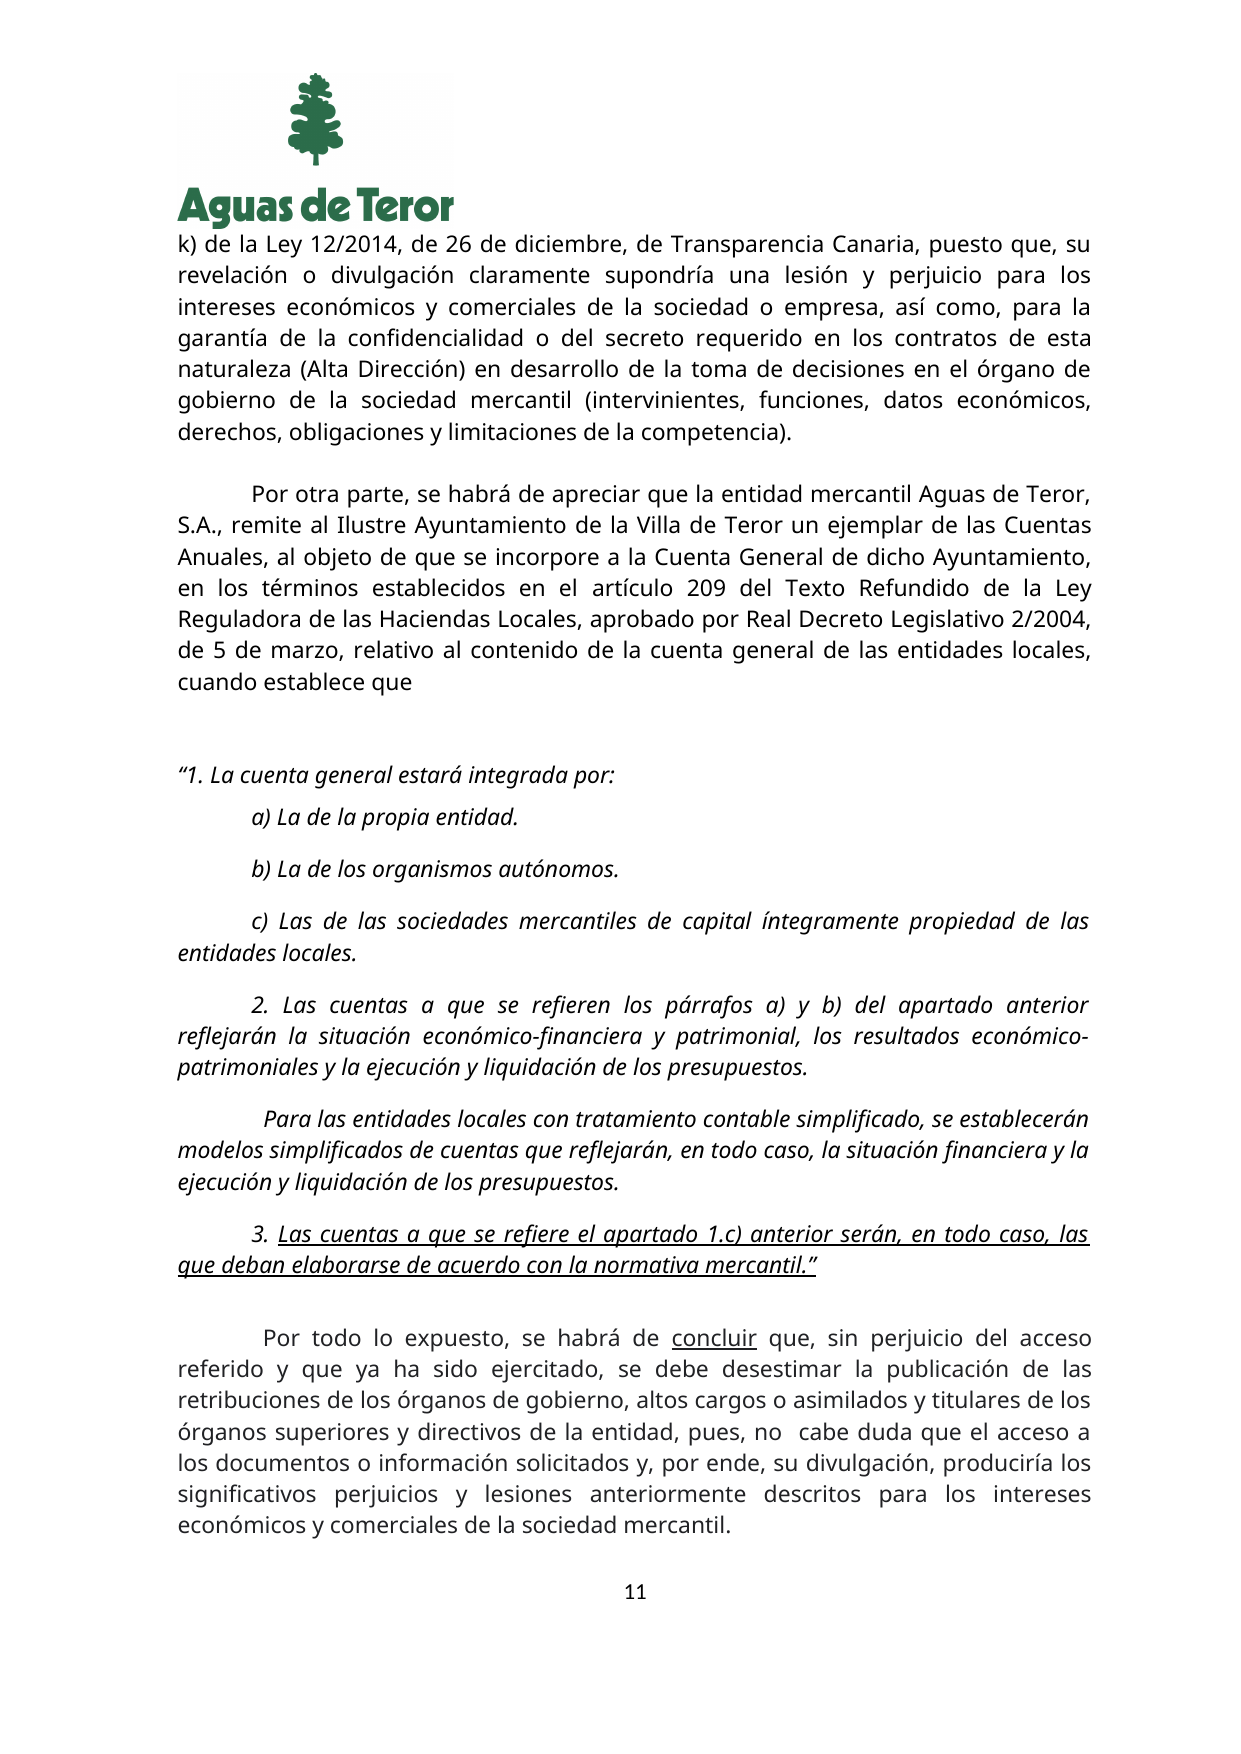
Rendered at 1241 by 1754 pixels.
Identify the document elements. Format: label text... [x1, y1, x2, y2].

text 3. Las cuentas a que se refiere el apartado 1.c) anterior serán, en todo caso, las que deban elaborarse de acuerdo con la normativa mercantil.” [177, 1218, 1092, 1280]
text 2. Las cuentas a que se refieren los párrafos a) y b) del apartado anterior reflejarán la situación económico-financiera y patrimonial, los resultados económico-patrimoniales y la ejecución y liquidación de los presupuestos. [177, 988, 1092, 1082]
text k) de la Ley 12/2014, de 26 de diciembre, de Transparencia Canaria, puesto que, su revelación o divulgación claramente supondría una lesión y perjuicio para los intereses económicos y comerciales de la sociedad o empresa, así como, para la garantía de la confidencialidad o del secreto requerido en los contratos de esta naturaleza (Alta Dirección) en desarrollo de la toma de decisiones en el órgano de gobierno de la sociedad mercantil (intervinientes, funciones, datos económicos, derechos, obligaciones y limitaciones de la competencia). [177, 228, 1092, 447]
text a) La de la propia entidad. [177, 801, 1092, 832]
text Por todo lo expuesto, se habrá de concluir que, sin perjuicio del acceso referido y que ya ha sido ejercitado, se debe desestimar la publicación de las retribuciones de los órganos de gobierno, altos cargos o asimilados y titulares de los órganos superiores y directivos de la entidad, pues, no cabe duda que el acceso a los documentos o información solicitados y, por ende, su divulgación, produciría los significativos perjuicios y lesiones anteriormente descritos para los intereses económicos y comerciales de la sociedad mercantil. [177, 1322, 1092, 1541]
text “1. La cuenta general estará integrada por: [177, 759, 1092, 791]
text c) Las de las sociedades mercantiles de capital íntegramente propiedad de las entidades locales. [177, 905, 1092, 968]
text Por otra parte, se habrá de apreciar que la entidad mercantil Aguas de Teror, S.A., remite al Ilustre Ayuntamiento de la Villa de Teror un ejemplar de las Cuentas Anuales, al objeto de que se incorpore a la Cuenta General de dicho Ayuntamiento, en los términos establecidos en el artículo 209 del Texto Refundido de la Ley Reguladora de las Haciendas Locales, aprobado por Real Decreto Legislativo 2/2004, de 5 de marzo, relativo al contenido de la cuenta general de las entidades locales, cuando establece que [177, 478, 1092, 697]
text b) La de los organismos autónomos. [177, 853, 1092, 884]
text Para las entidades locales con tratamiento contable simplificado, se establecerán modelos simplificados de cuentas que reflejarán, en todo caso, la situación financiera y la ejecución y liquidación de los presupuestos. [177, 1103, 1092, 1197]
